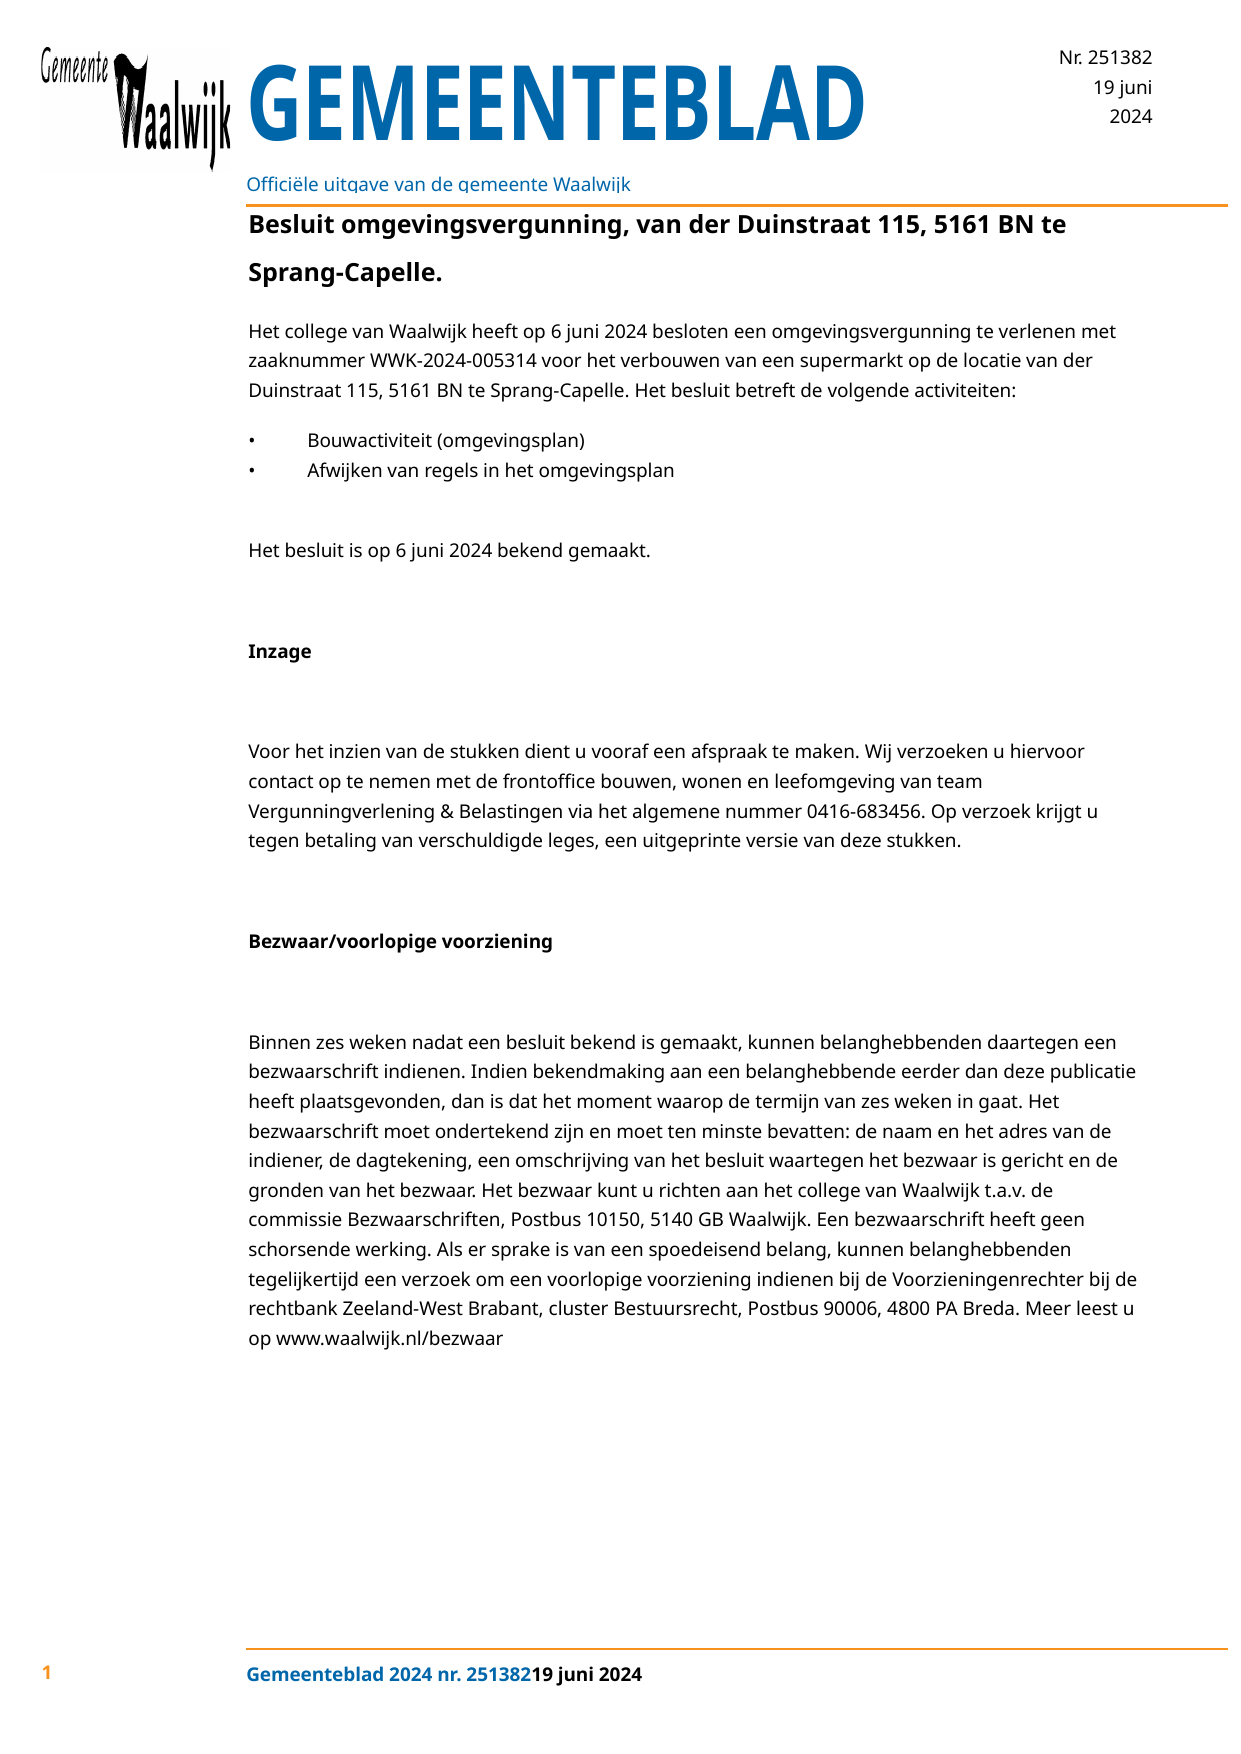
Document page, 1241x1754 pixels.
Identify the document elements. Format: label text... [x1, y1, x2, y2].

list Afwijken van regels in het omgevingsplan [248, 457, 1152, 483]
text Het besluit is op 6 juni 2024 bekend gemaakt. [248, 537, 1152, 563]
list Bouwactiviteit (omgevingsplan) [248, 427, 1152, 453]
text Het college van Waalwijk heeft op 6 juni 2024 besloten een omgevingsvergunning te verlenen met zaaknummer WWK-2024-005314 voor het verbouwen van een supermarkt op de locatie van der Duinstraat 115, 5161 BN te Sprang-Capelle. Het besluit betreft de volgende activiteiten: [248, 318, 1152, 403]
picture [41, 47, 231, 172]
text Besluit omgevingsvergunning, van der Duinstraat 115, 5161 BN te Sprang-Capelle. [248, 207, 1152, 288]
text Inzage [248, 638, 1152, 664]
text Bezwaar/voorlopige voorziening [248, 928, 1152, 954]
text Voor het inzien van de stukken dient u vooraf een afspraak te maken. Wij verzoeken u hiervoor contact op te nemen met de frontoffice bouwen, wonen en leefomgeving van team Vergunningverlening & Belastingen via het algemene nummer 0416-683456. Op verzoek krijgt u tegen betaling van verschuldigde leges, een uitgeprinte versie van deze stukken. [248, 739, 1152, 853]
text Binnen zes weken nadat een besluit bekend is gemaakt, kunnen belanghebbenden daartegen een bezwaarschrift indienen. Indien bekendmaking aan een belanghebbende eerder dan deze publicatie heeft plaatsgevonden, dan is dat het moment waarop de termijn van zes weken in gaat. Het bezwaarschrift moet ondertekend zijn en moet ten minste bevatten: de naam en het adres van de indiener, de dagtekening, een omschrijving van het besluit waartegen het bezwaar is gericht en de gronden van het bezwaar. Het bezwaar kunt u richten aan het college van Waalwijk t.a.v. de commissie Bezwaarschriften, Postbus 10150, 5140 GB Waalwijk. Een bezwaarschrift heeft geen schorsende werking. Als er sprake is van een spoedeisend belang, kunnen belanghebbenden tegelijkertijd een verzoek om een voorlopige voorziening indienen bij de Voorzieningenrechter bij de rechtbank Zeeland-West Brabant, cluster Bestuursrecht, Postbus 90006, 4800 PA Breda. Meer leest u op www.waalwijk.nl/bezwaar [248, 1029, 1152, 1351]
